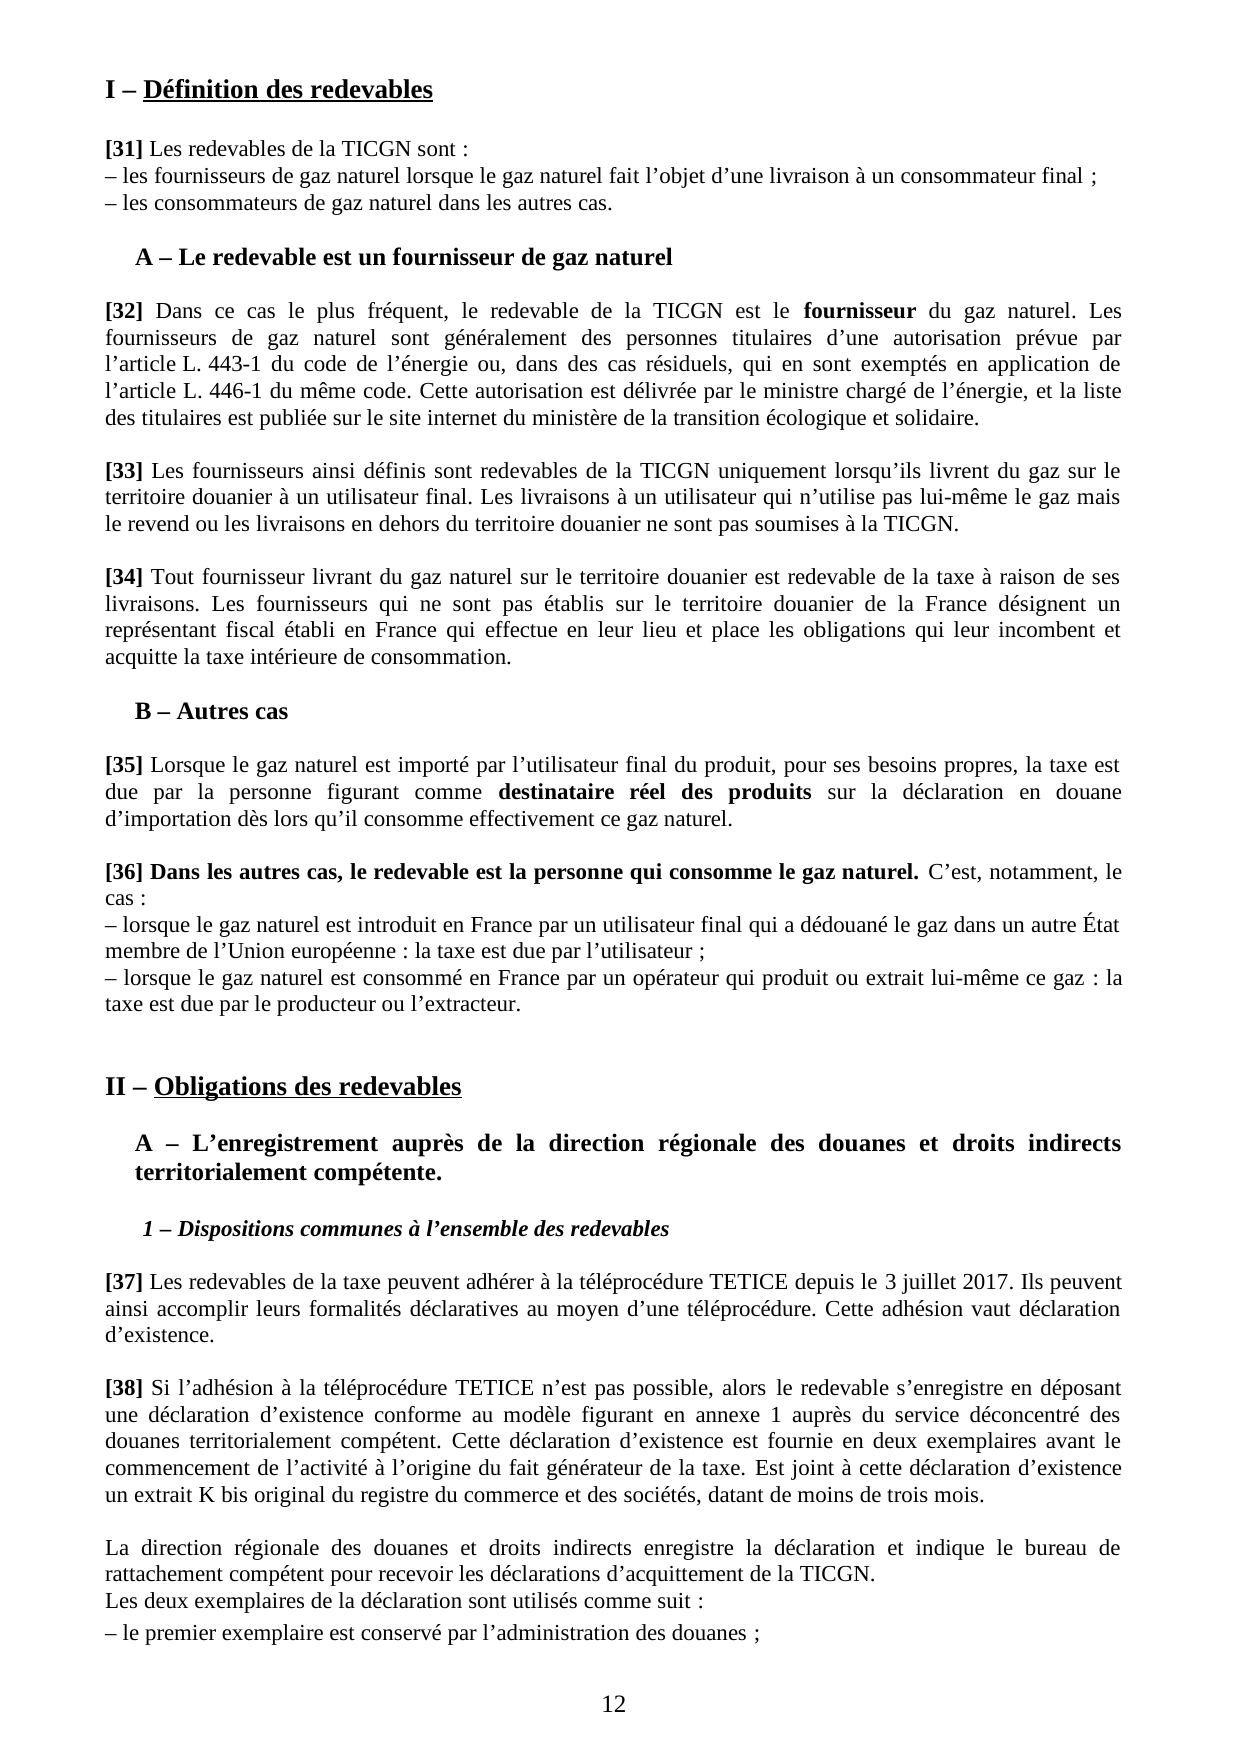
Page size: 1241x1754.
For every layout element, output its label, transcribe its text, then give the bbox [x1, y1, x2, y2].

list 1 – Dispositions communes à l’ensemble des redevables [142, 1215, 1122, 1241]
list A – Le redevable est un fournisseur de gaz naturel [105, 242, 1122, 271]
list [32] Dans ce cas le plus fréquent, le redevable de la TICGN est le fournisseur du gaz naturel. Les fournisseurs de gaz naturel sont généralement des personnes titulaires d’une autorisation prévue par l’article L. 443-1 du code de l’énergie ou, dans des cas résiduels, qui en sont exemptés en application de l’article L. 446-1 du même code. Cette autorisation est délivrée par le ministre chargé de l’énergie, et la liste des titulaires est publiée sur le site internet du ministère de la transition écologique et solidaire. [105, 297, 1122, 430]
list [38] Si l’adhésion à la téléprocédure TETICE n’est pas possible, alors le redevable s’enregistre en déposant une déclaration d’existence conforme au modèle figurant en annexe 1 auprès du service déconcentré des douanes territorialement compétent. Cette déclaration d’existence est fournie en deux exemplaires avant le commencement de l’activité à l’origine du fait générateur de la taxe. Est joint à cette déclaration d’existence un extrait K bis original du registre du commerce et des sociétés, datant de moins de trois mois. [105, 1374, 1122, 1507]
list [35] Lorsque le gaz naturel est importé par l’utilisateur final du produit, pour ses besoins propres, la taxe est due par la personne figurant comme destinataire réel des produits sur la déclaration en douane d’importation dès lors qu’il consomme effectivement ce gaz naturel. [105, 751, 1122, 831]
list – les fournisseurs de gaz naturel lorsque le gaz naturel fait l’objet d’une livraison à un consommateur final ; [105, 162, 1122, 188]
list – le premier exemplaire est conservé par l’administration des douanes ; [105, 1619, 1122, 1646]
picture [104, 32, 1123, 1722]
list I – Définition des redevables [105, 73, 1122, 104]
list [37] Les redevables de la taxe peuvent adhérer à la téléprocédure TETICE depuis le 3 juillet 2017. Ils peuvent ainsi accomplir leurs formalités déclaratives au moyen d’une téléprocédure. Cette adhésion vaut déclaration d’existence. [105, 1268, 1122, 1348]
list [36] Dans les autres cas, le redevable est la personne qui consomme le gaz naturel. C’est, notamment, le cas : [105, 857, 1122, 911]
list [33] Les fournisseurs ainsi définis sont redevables de la TICGN uniquement lorsqu’ils livrent du gaz sur le territoire douanier à un utilisateur final. Les livraisons à un utilisateur qui n’utilise pas lui-même le gaz mais le revend ou les livraisons en dehors du territoire douanier ne sont pas soumises à la TICGN. [105, 457, 1122, 536]
list [34] Tout fournisseur livrant du gaz naturel sur le territoire douanier est redevable de la taxe à raison de ses livraisons. Les fournisseurs qui ne sont pas établis sur le territoire douanier de la France désignent un représentant fiscal établi en France qui effectue en leur lieu et place les obligations qui leur incombent et acquitte la taxe intérieure de consommation. [105, 563, 1122, 669]
list B – Autres cas [134, 696, 1122, 725]
list – lorsque le gaz naturel est introduit en France par un utilisateur final qui a dédouané le gaz dans un autre État membre de l’Union européenne : la taxe est due par l’utilisateur ; [105, 911, 1122, 964]
list Les deux exemplaires de la déclaration sont utilisés comme suit : [105, 1587, 1122, 1613]
list II – Obligations des redevables [105, 1070, 1122, 1101]
list [31] Les redevables de la TICGN sont : [105, 135, 1122, 162]
list A – L’enregistrement auprès de la direction régionale des douanes et droits indirects territorialement compétente. [134, 1128, 1122, 1186]
list – lorsque le gaz naturel est consommé en France par un opérateur qui produit ou extrait lui-même ce gaz : la taxe est due par le producteur ou l’extracteur. [105, 964, 1122, 1017]
list – les consommateurs de gaz naturel dans les autres cas. [105, 188, 1122, 215]
list La direction régionale des douanes et droits indirects enregistre la déclaration et indique le bureau de rattachement compétent pour recevoir les déclarations d’acquittement de la TICGN. [105, 1533, 1122, 1587]
